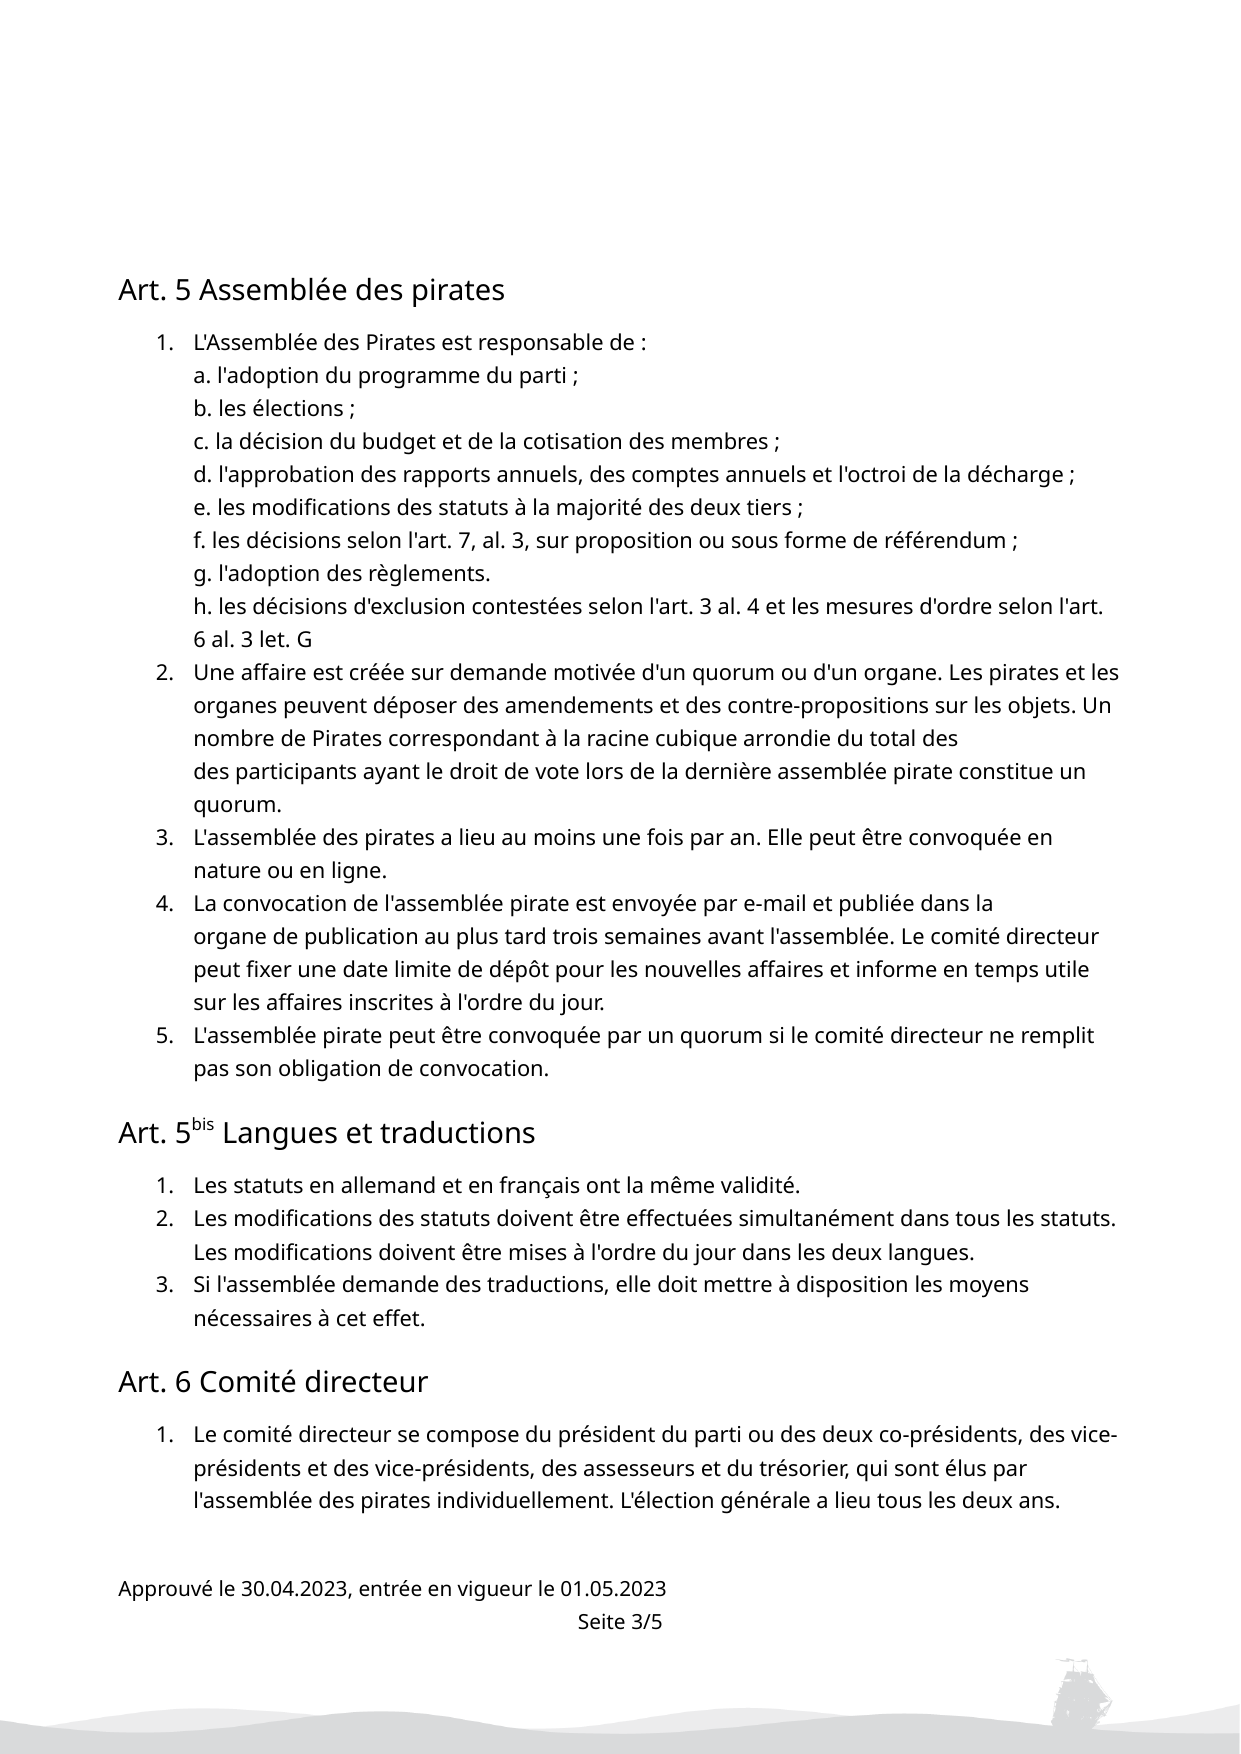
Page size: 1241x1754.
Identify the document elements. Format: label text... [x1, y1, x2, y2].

picture [0, 1658, 1240, 1754]
list Les modifications des statuts doivent être effectuées simultanément dans tous les statuts. Les modifications doivent être mises à l'ordre du jour dans les deux langues. [156, 1200, 1122, 1266]
list L'assemblée des pirates a lieu au moins une fois par an. Elle peut être convoquée en nature ou en ligne. [156, 819, 1122, 885]
list La convocation de l'assemblée pirate est envoyée par e-mail et publiée dans la organe de publication au plus tard trois semaines avant l'assemblée. Le comité directeur peut fixer une date limite de dépôt pour les nouvelles affaires et informe en temps utile sur les affaires inscrites à l'ordre du jour. [156, 885, 1122, 1017]
list Le comité directeur se compose du président du parti ou des deux co-présidents, des vice-présidents et des vice-présidents, des assesseurs et du trésorier, qui sont élus par l'assemblée des pirates individuellement. L'élection générale a lieu tous les deux ans. [156, 1416, 1122, 1515]
list Si l'assemblée demande des traductions, elle doit mettre à disposition les moyens nécessaires à cet effet. [156, 1266, 1122, 1332]
subtitle Art. 5bis Langues et traductions [118, 1113, 1122, 1152]
subtitle Art. 5 Assemblée des pirates [118, 269, 1122, 309]
subtitle Art. 6 Comité directeur [118, 1362, 1122, 1401]
list L'Assemblée des Pirates est responsable de : a. l'adoption du programme du parti ; b. les élections ; c. la décision du budget et de la cotisation des membres ; d. l'approbation des rapports annuels, des comptes annuels et l'octroi de la décharge ; e. les modifications des statuts à la majorité des deux tiers ; f. les décisions selon l'art. 7, al. 3, sur proposition ou sous forme de référendum ; g. l'adoption des règlements. h. les décisions d'exclusion contestées selon l'art. 3 al. 4 et les mesures d'ordre selon l'art. 6 al. 3 let. G [156, 324, 1122, 654]
list Une affaire est créée sur demande motivée d'un quorum ou d'un organe. Les pirates et les organes peuvent déposer des amendements et des contre-propositions sur les objets. Un nombre de Pirates correspondant à la racine cubique arrondie du total des des participants ayant le droit de vote lors de la dernière assemblée pirate constitue un quorum. [156, 654, 1122, 819]
list L'assemblée pirate peut être convoquée par un quorum si le comité directeur ne remplit pas son obligation de convocation. [156, 1017, 1122, 1083]
list Les statuts en allemand et en français ont la même validité. [156, 1167, 1122, 1200]
